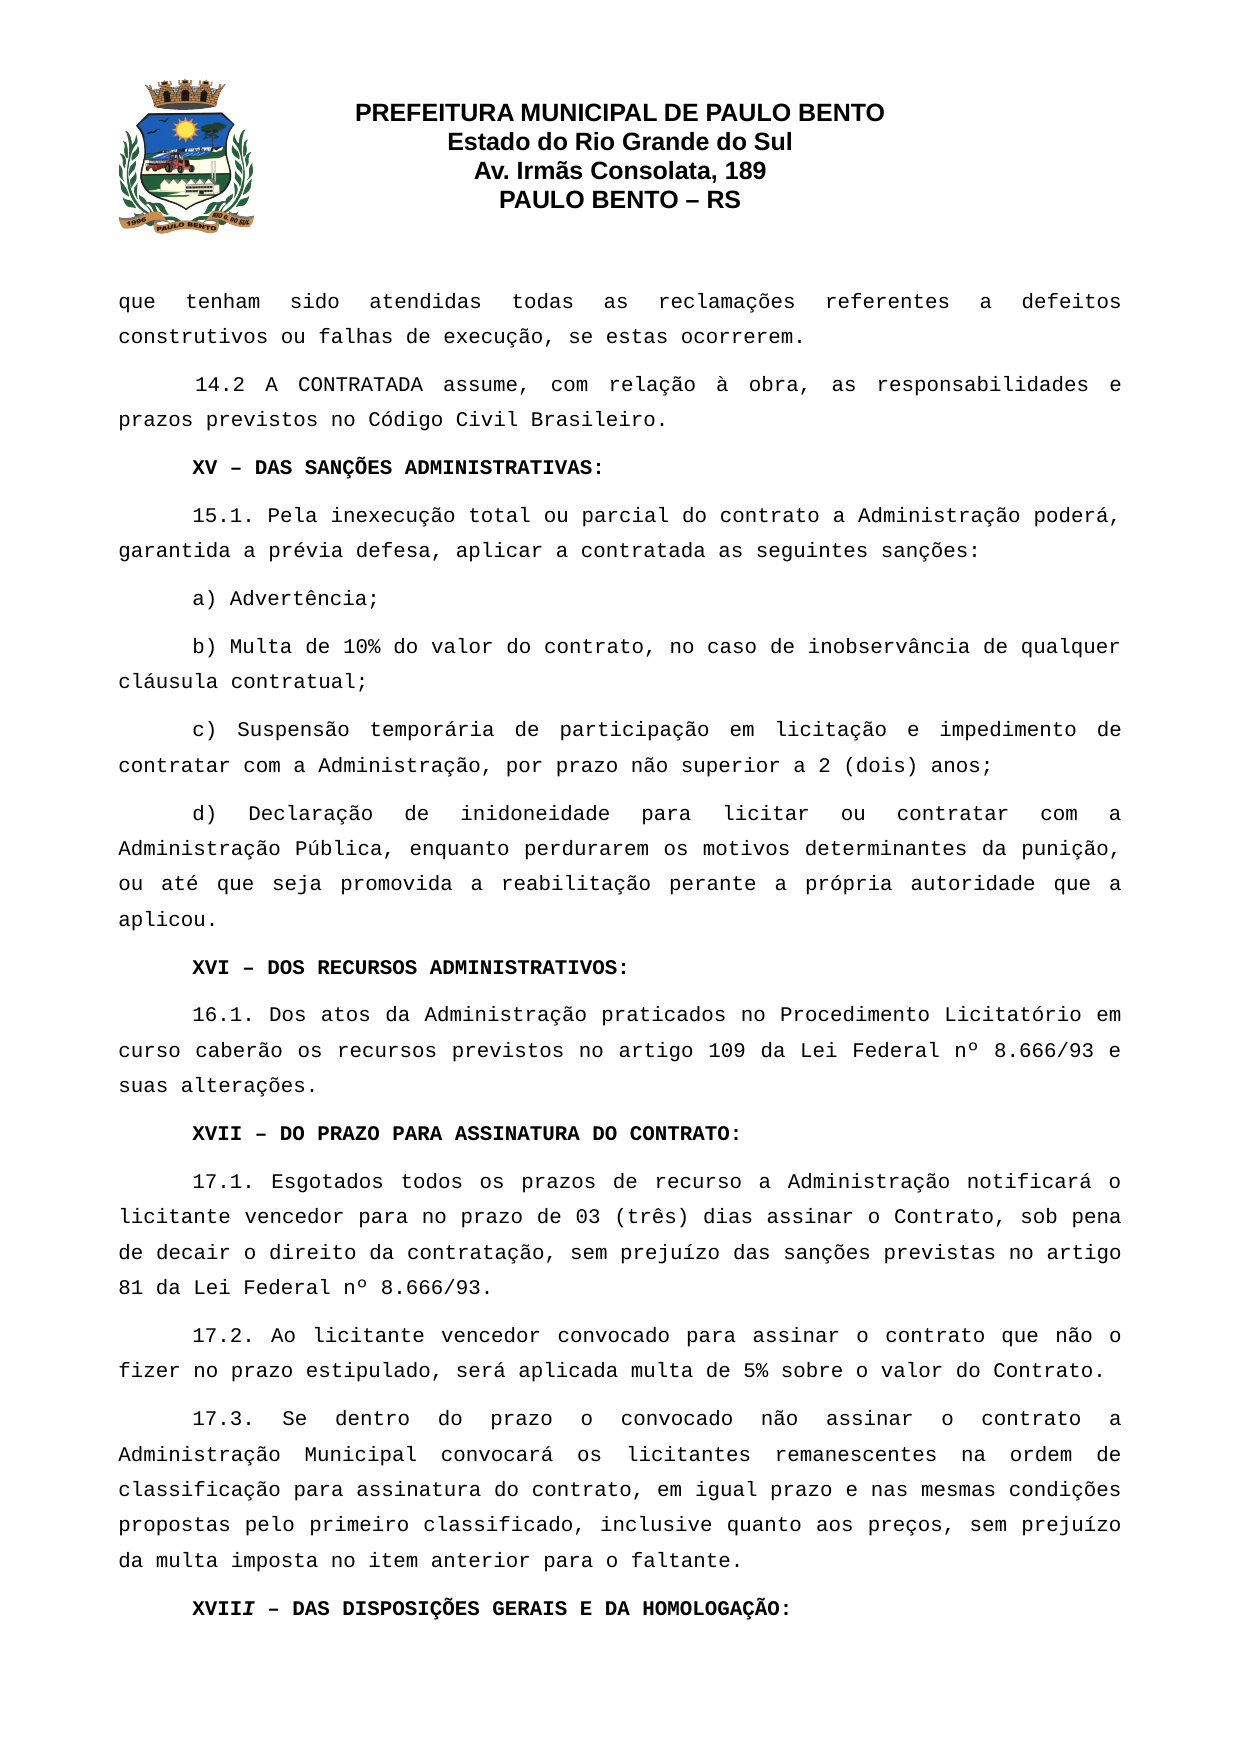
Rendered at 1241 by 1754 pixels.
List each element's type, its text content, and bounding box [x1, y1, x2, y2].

text 14.2 A CONTRATADA assume, com relação à obra, as responsabilidades e prazos previstos no Código Civil Brasileiro. [118, 374, 1122, 433]
picture [118, 78, 254, 234]
text a) Advertência; [118, 588, 1122, 612]
text b) Multa de 10% do valor do contrato, no caso de inobservância de qualquer cláusula contratual; [118, 636, 1122, 695]
text d) Declaração de inidoneidade para licitar ou contratar com a Administração Pública, enquanto perdurarem os motivos determinantes da punição, ou até que seja promovida a reabilitação perante a própria autoridade que a aplicou. [118, 803, 1122, 932]
text que tenham sido atendidas todas as reclamações referentes a defeitos construtivos ou falhas de execução, se estas ocorrerem. [118, 291, 1122, 350]
text XVI – DOS RECURSOS ADMINISTRATIVOS: [118, 957, 1122, 980]
text 17.2. Ao licitante vencedor convocado para assinar o contrato que não o fizer no prazo estipulado, será aplicada multa de 5% sobre o valor do Contrato. [118, 1325, 1122, 1384]
text 17.3. Se dentro do prazo o convocado não assinar o contrato a Administração Municipal convocará os licitantes remanescentes na ordem de classificação para assinatura do contrato, em igual prazo e nas mesmas condições propostas pelo primeiro classificado, inclusive quanto aos preços, sem prejuízo da multa imposta no item anterior para o faltante. [118, 1408, 1122, 1573]
text XVIII – DAS DISPOSIÇÕES GERAIS E DA HOMOLOGAÇÃO: [118, 1598, 1122, 1621]
text 16.1. Dos atos da Administração praticados no Procedimento Licitatório em curso caberão os recursos previstos no artigo 109 da Lei Federal nº 8.666/93 e suas alterações. [118, 1004, 1122, 1099]
text 15.1. Pela inexecução total ou parcial do contrato a Administração poderá, garantida a prévia defesa, aplicar a contratada as seguintes sanções: [118, 505, 1122, 564]
text c) Suspensão temporária de participação em licitação e impedimento de contratar com a Administração, por prazo não superior a 2 (dois) anos; [118, 719, 1122, 778]
text XVII – DO PRAZO PARA ASSINATURA DO CONTRATO: [118, 1123, 1122, 1147]
text 17.1. Esgotados todos os prazos de recurso a Administração notificará o licitante vencedor para no prazo de 03 (três) dias assinar o Contrato, sob pena de decair o direito da contratação, sem prejuízo das sanções previstas no artigo 81 da Lei Federal nº 8.666/93. [118, 1171, 1122, 1301]
text XV – DAS SANÇÕES ADMINISTRATIVAS: [118, 457, 1122, 481]
